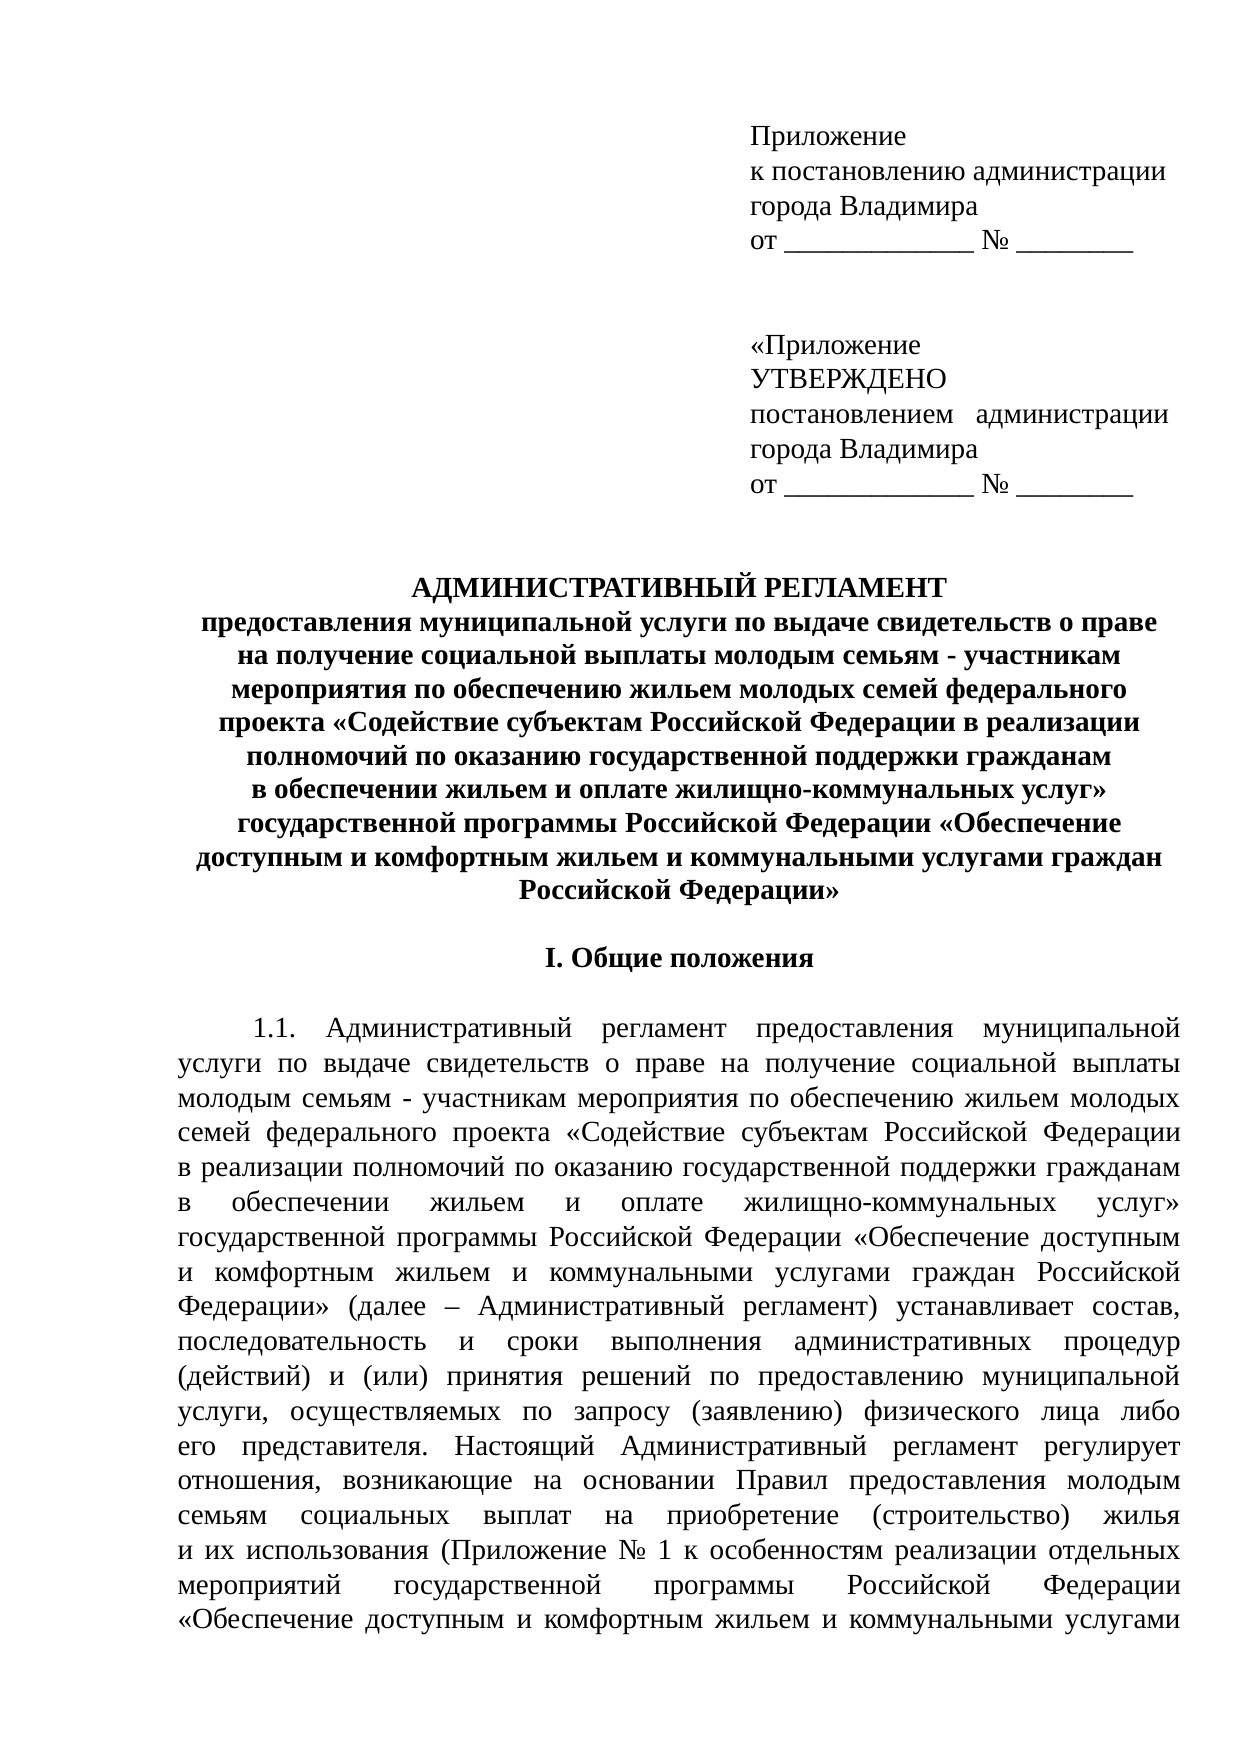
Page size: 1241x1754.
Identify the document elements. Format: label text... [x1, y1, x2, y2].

text Приложение [750, 118, 1181, 152]
text «Приложение [750, 327, 1181, 360]
text города Владимира [750, 431, 1181, 465]
text АДМИНИСТРАТИВНЫЙ РЕГЛАМЕНТ [177, 570, 1181, 604]
text предоставления муниципальной услуги по выдаче свидетельств о праве на получение социальной выплаты молодым семьям - участникам мероприятия по обеспечению жильем молодых семей федерального проекта «Содействие субъектам Российской Федерации в реализации полномочий по оказанию государственной поддержки гражданам в обеспечении жильем и оплате жилищно-коммунальных услуг» государственной программы Российской Федерации «Обеспечение доступным и комфортным жильем и коммунальными услугами граждан Российской Федерации» [177, 604, 1181, 906]
text от _____________ № ________ [750, 222, 1181, 256]
text к постановлению администрации [750, 153, 1181, 186]
text постановлением администрации [750, 396, 1181, 430]
text I. Общие положения [177, 941, 1181, 974]
text города Владимира [750, 188, 1181, 221]
text 1.1. Административный регламент предоставления муниципальной услуги по выдаче свидетельств о праве на получение социальной выплаты молодым семьям - участникам мероприятия по обеспечению жильем молодых семей федерального проекта «Содействие субъектам Российской Федерации в реализации полномочий по оказанию государственной поддержки гражданам в обеспечении жильем и оплате жилищно-коммунальных услуг» государственной программы Российской Федерации «Обеспечение доступным и комфортным жильем и коммунальными услугами граждан Российской Федерации» (далее – Административный регламент) устанавливает состав, последовательность и сроки выполнения административных процедур (действий) и (или) принятия решений по предоставлению муниципальной услуги, осуществляемых по запросу (заявлению) физического лица либо его представителя. Настоящий Административный регламент регулирует отношения, возникающие на основании Правил предоставления молодым семьям социальных выплат на приобретение (строительство) жилья и их использования (Приложение № 1 к особенностям реализации отдельных мероприятий государственной программы Российской Федерации «Обеспечение доступным и комфортным жильем и коммунальными услугами [177, 1010, 1181, 1635]
text УТВЕРЖДЕНО [750, 362, 1181, 395]
text от _____________ № ________ [750, 466, 1181, 499]
